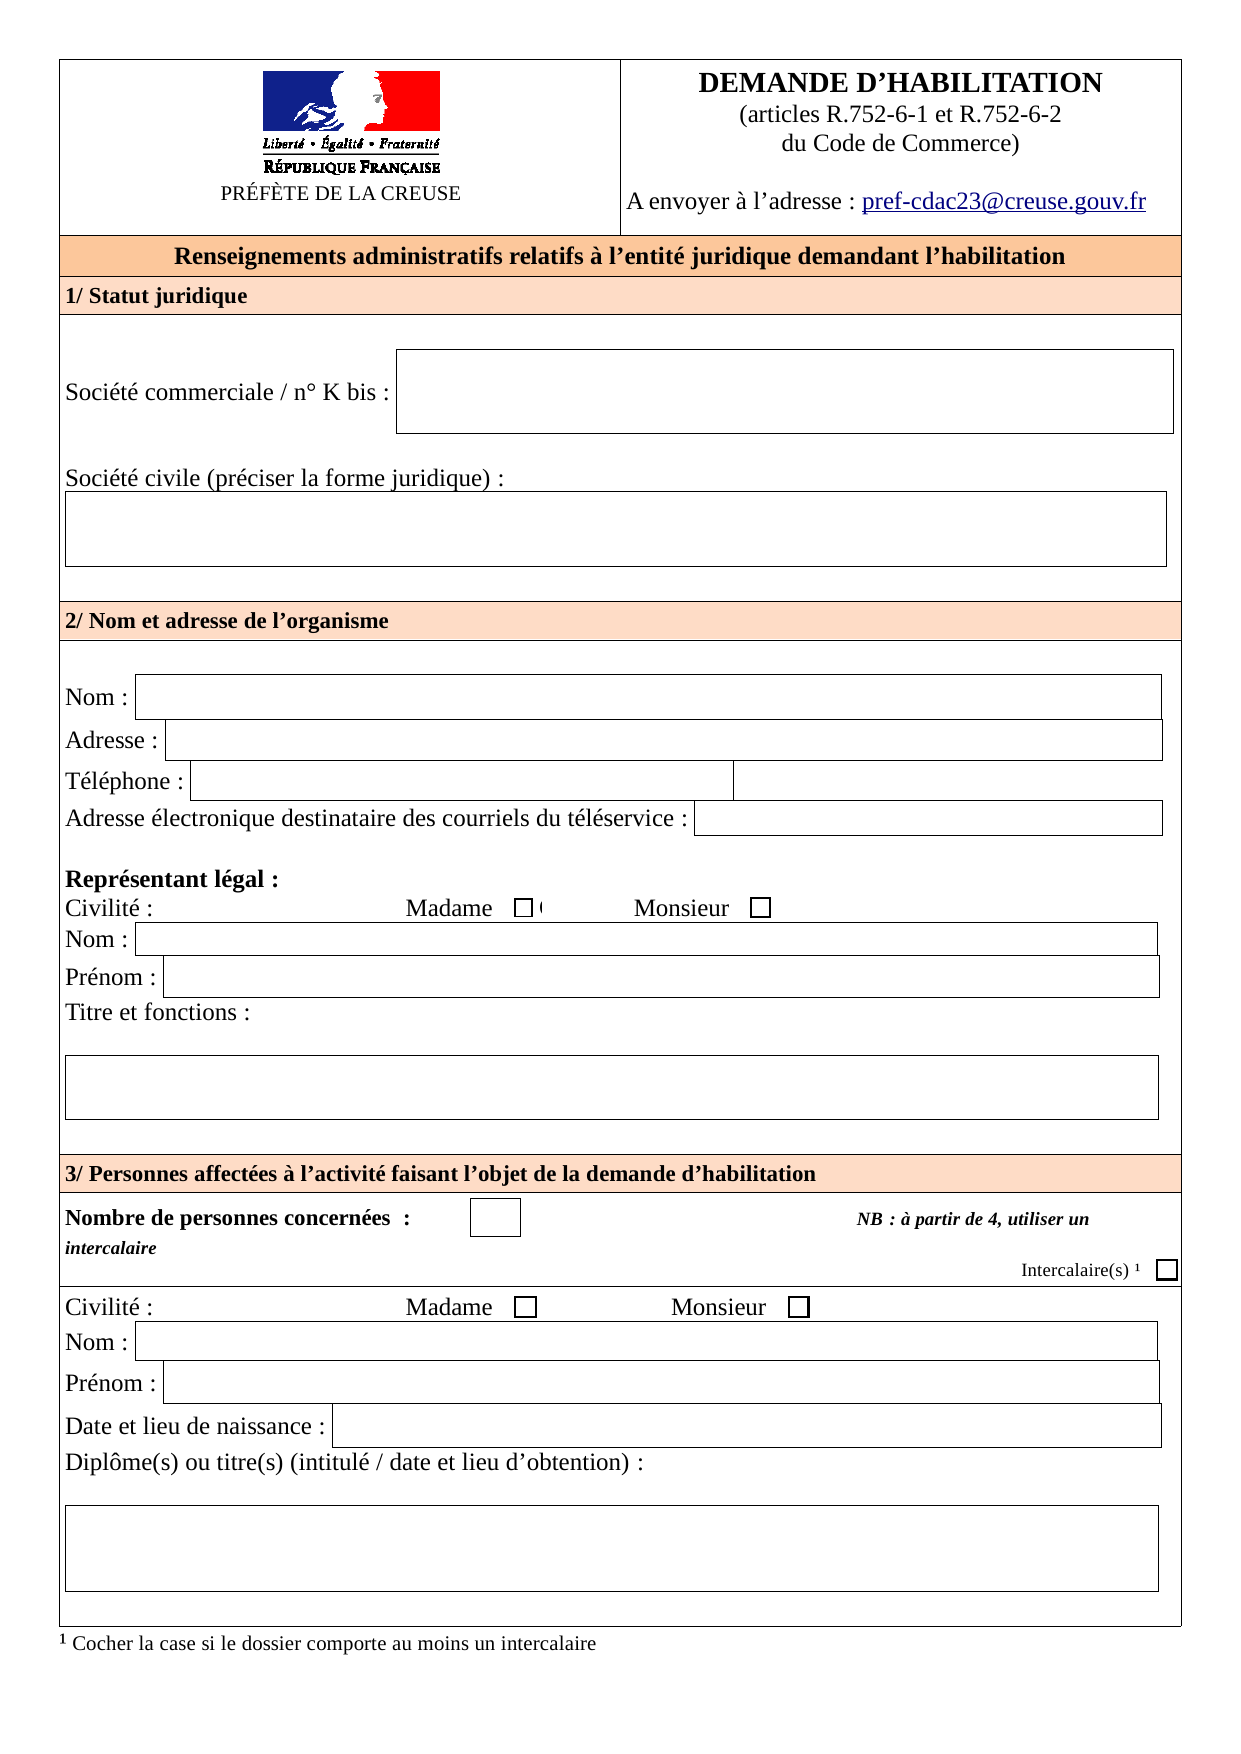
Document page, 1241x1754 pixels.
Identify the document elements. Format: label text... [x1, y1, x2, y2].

table_cell Nombre de personnes concernées : NB : à partir de 4, utiliser un intercalaire Intercalaire(s) ¹ [60, 1193, 1181, 1286]
table_cell 3/ Personnes affectées à l’activité faisant l’objet de la demande d’habilitation [60, 1155, 1181, 1192]
table_header PRÉFÈTE DE LA CREUSE [60, 60, 620, 235]
table_cell 2/ Nom et adresse de l’organisme [60, 602, 1181, 639]
text ¹ Cocher la case si le dossier comporte au moins un intercalaire [59, 1627, 1181, 1655]
table_cell Civilité : Madame Monsieur Nom : Prénom : Date et lieu de naissance : Diplôme(s) ou titre(s) (intitulé / date et lieu d’obtention) : [60, 1287, 1181, 1626]
table_cell Nom : Adresse : Téléphone : Adresse électronique destinataire des courriels du téléservice : Représentant légal : Civilité : Madame Monsieur Nom : Prénom : Titre et fonctions : [60, 641, 1181, 1154]
table_cell 1/ Statut juridique [60, 277, 1181, 314]
table_header DEMANDE D’HABILITATION (articles R.752-6-1 et R.752-6-2 du Code de Commerce) A envoyer à l’adresse : pref-cdac23@creuse.gouv.fr [621, 60, 1181, 235]
table_cell Société commerciale / n° K bis : Société civile (préciser la forme juridique) : [60, 315, 1181, 601]
table_cell Renseignements administratifs relatifs à l’entité juridique demandant l’habilitation [60, 236, 1181, 276]
